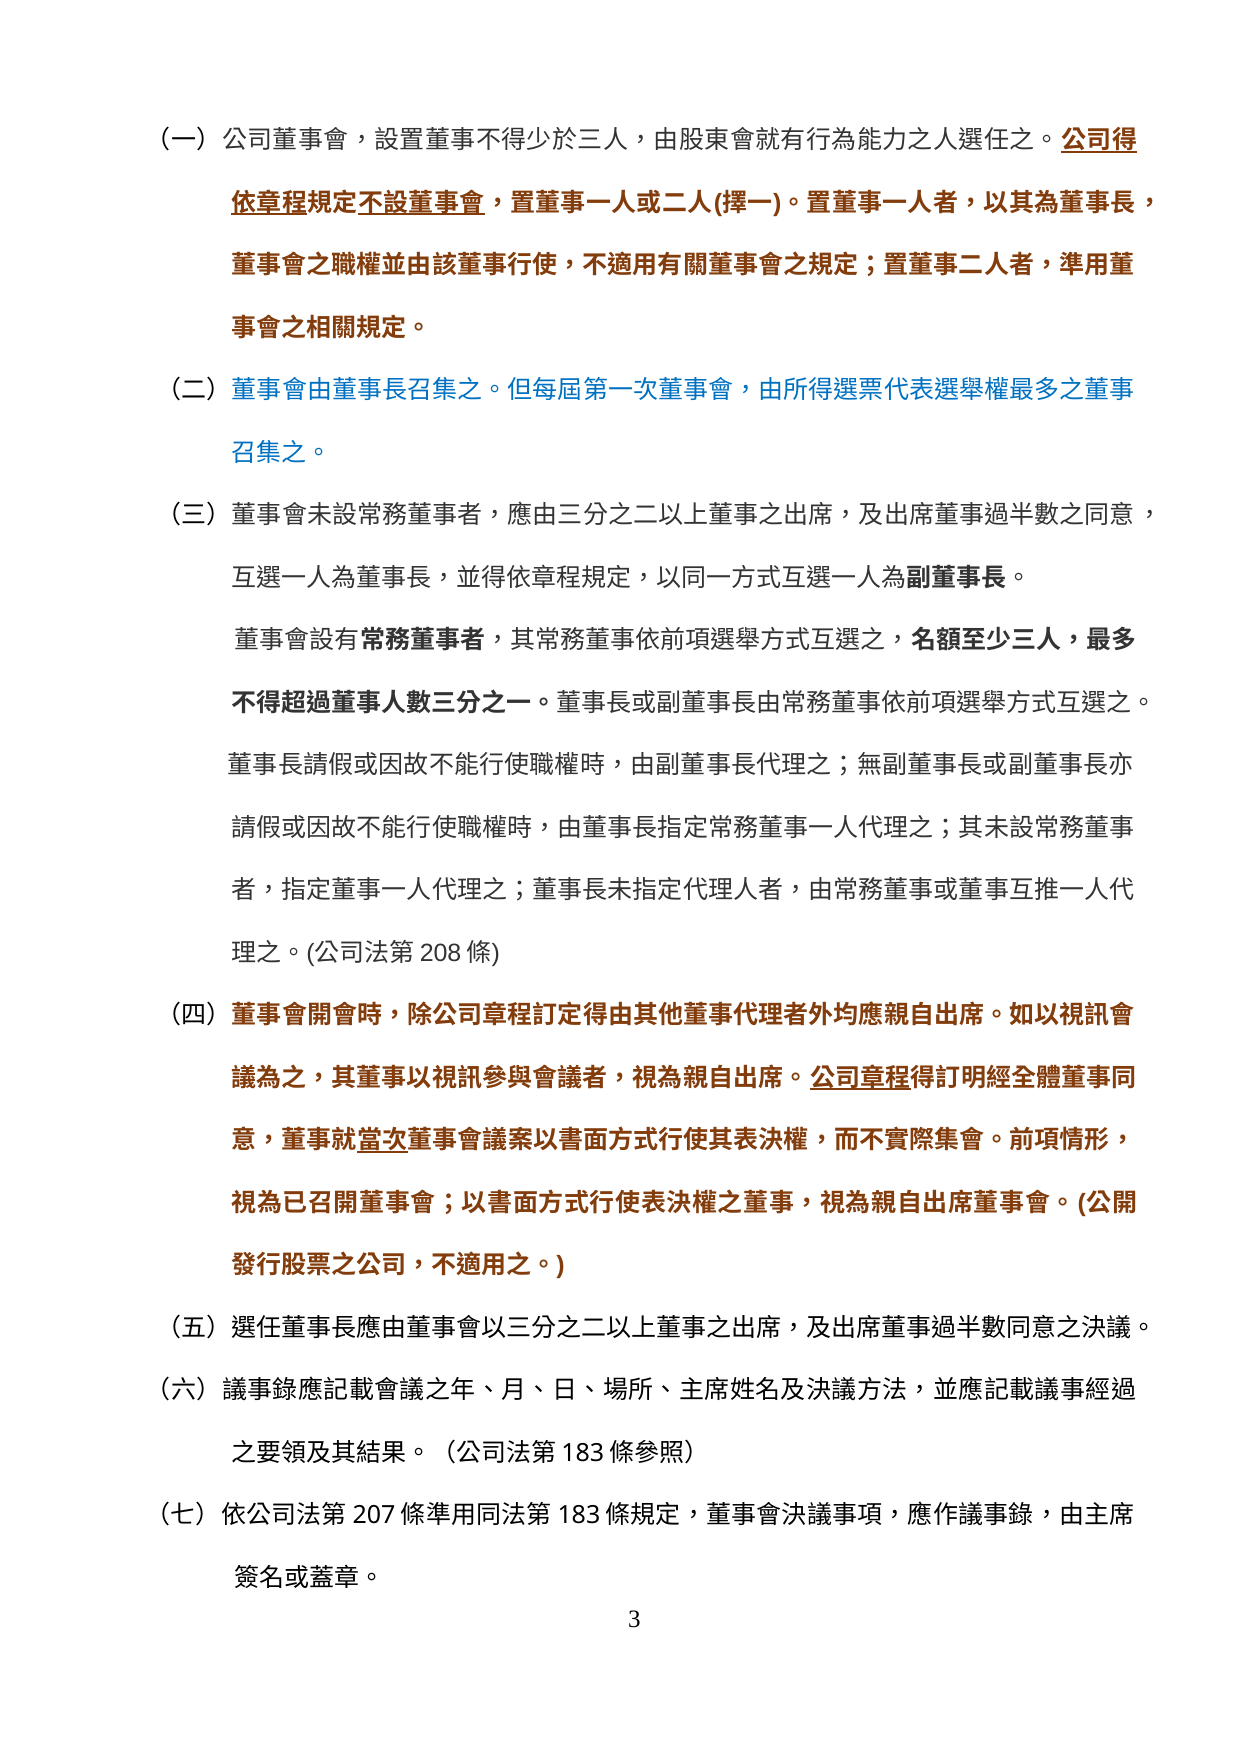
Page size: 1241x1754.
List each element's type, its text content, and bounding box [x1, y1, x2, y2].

text （四）董事會開會時，除公司章程訂定得由其他董事代理者外均應親自出席。如以視訊會議為之，其董事以視訊參與會議者，視為親自出席。公司章程得訂明經全體董事同意，董事就當次董事會議案以書面方式行使其表決權，而不實際集會。前項情形，視為已召開董事會；以書面方式行使表決權之董事，視為親自出席董事會。(公開發行股票之公司，不適用之。) [156, 971, 1137, 1284]
text （一）公司董事會，設置董事不得少於三人，由股東會就有行為能力之人選任之。公司得依章程規定不設董事會，置董事一人或二人(擇一)。置董事一人者，以其為董事長，董事會之職權並由該董事行使，不適用有關董事會之規定；置董事二人者，準用董事會之相關規定。 [131, 96, 1137, 346]
text 董事長請假或因故不能行使職權時，由副董事長代理之；無副董事長或副董事長亦請假或因故不能行使職權時，由董事長指定常務董事一人代理之；其未設常務董事者，指定董事一人代理之；董事長未指定代理人者，由常務董事或董事互推一人代理之。(公司法第208條) [220, 721, 1137, 971]
text （六）議事錄應記載會議之年、月、日、場所、主席姓名及決議方法，並應記載議事經過之要領及其結果。（公司法第183條參照） [131, 1346, 1137, 1471]
text （三）董事會未設常務董事者，應由三分之二以上董事之出席，及出席董事過半數之同意，互選一人為董事長，並得依章程規定，以同一方式互選一人為副董事長。 [156, 471, 1137, 596]
text （七）依公司法第207條準用同法第183條規定，董事會決議事項，應作議事錄，由主席簽名或蓋章。 [131, 1471, 1137, 1596]
text 董事會設有常務董事者，其常務董事依前項選舉方式互選之，名額至少三人，最多不得超過董事人數三分之一。董事長或副董事長由常務董事依前項選舉方式互選之。 [231, 596, 1137, 721]
text （二）董事會由董事長召集之。但每屆第一次董事會，由所得選票代表選舉權最多之董事召集之。 [156, 346, 1137, 471]
text （五）選任董事長應由董事會以三分之二以上董事之出席，及出席董事過半數同意之決議。 [156, 1284, 1137, 1346]
